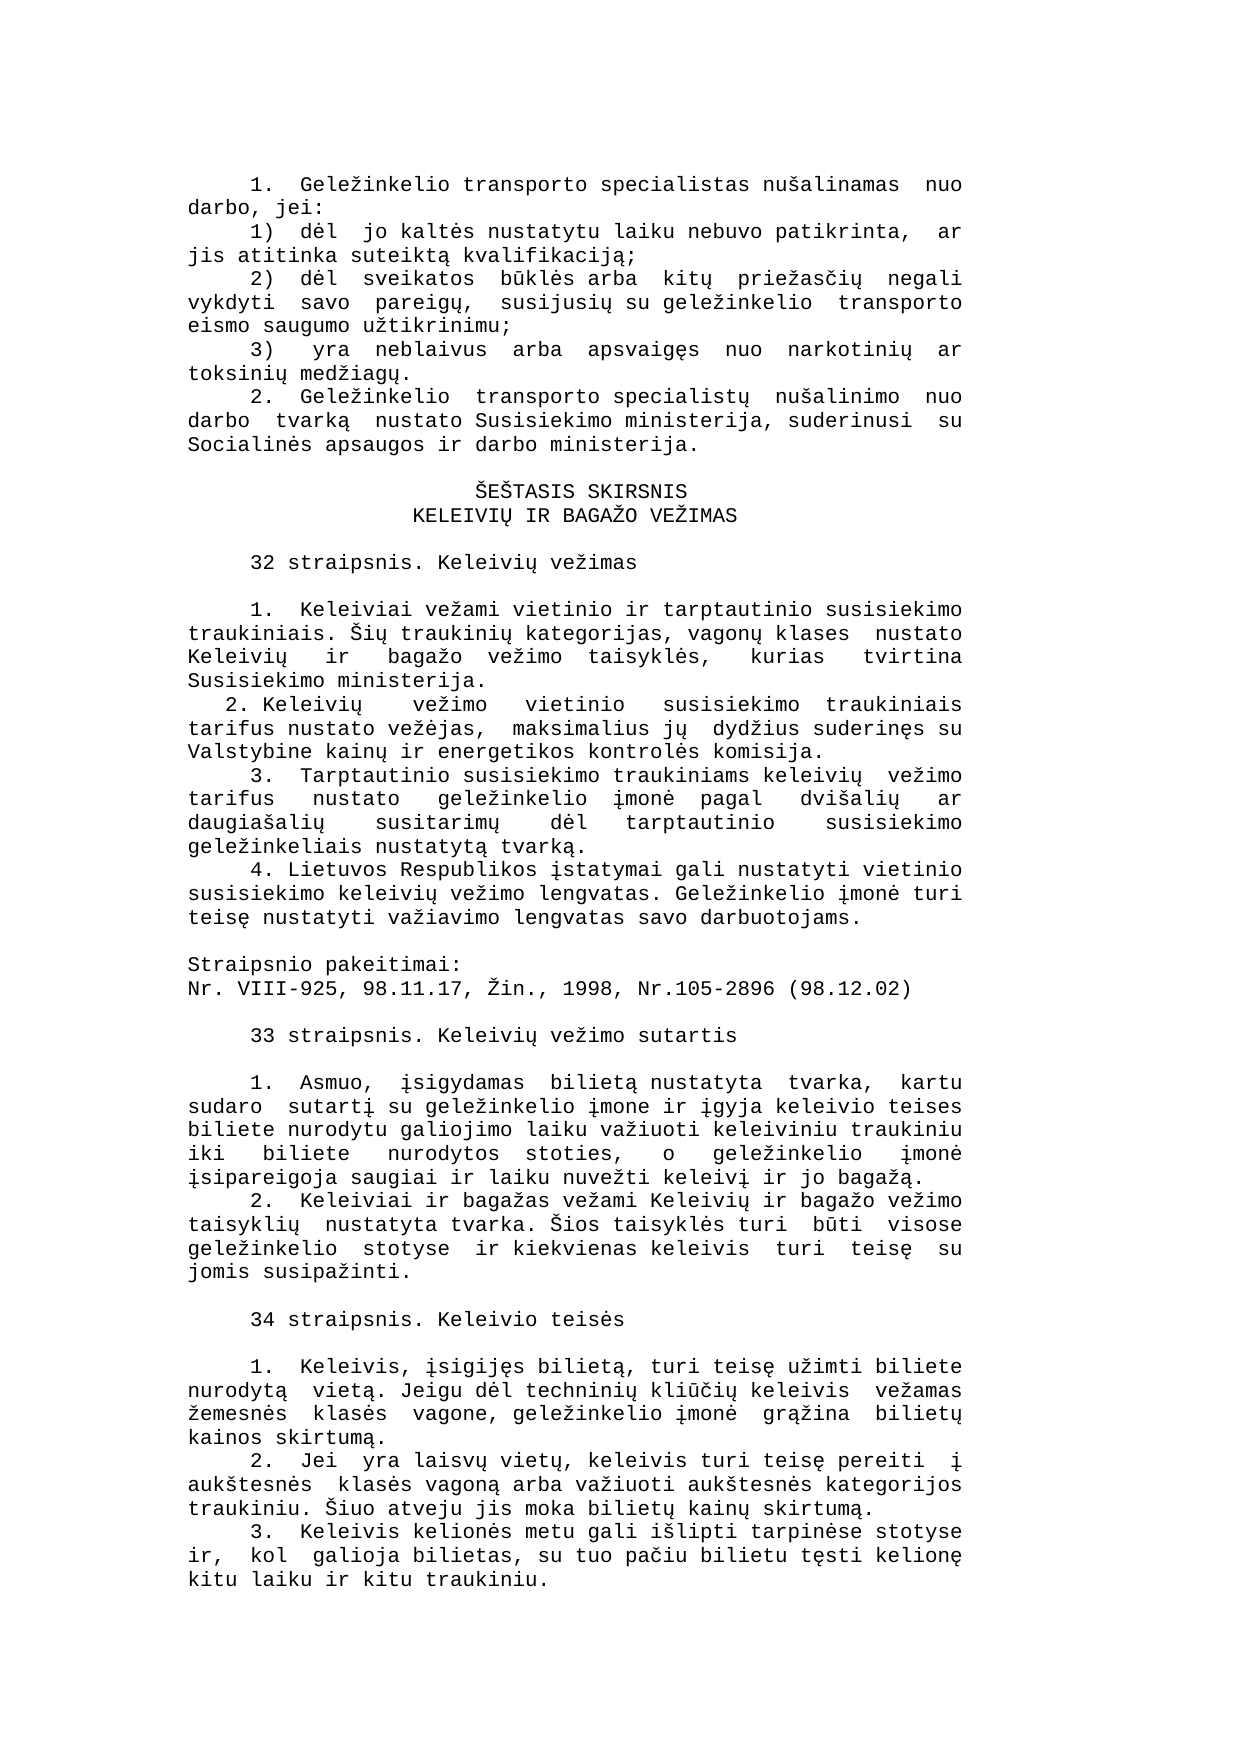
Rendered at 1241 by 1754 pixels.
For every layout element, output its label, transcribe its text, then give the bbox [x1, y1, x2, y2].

text Susisiekimo ministerija. [187, 670, 1053, 694]
text Nr. VIII-925, 98.11.17, Žin., 1998, Nr.105-2896 (98.12.02) [187, 978, 1053, 1001]
text Valstybine kainų ir energetikos kontrolės komisija. [187, 741, 1053, 765]
text ir, kol galioja bilietas, su tuo pačiu bilietu tęsti kelionę [187, 1545, 1053, 1569]
text kainos skirtumą. [187, 1427, 1053, 1451]
text geležinkeliais nustatytą tvarką. [187, 836, 1053, 859]
text žemesnės klasės vagone, geležinkelio įmonė grąžina bilietų [187, 1403, 1053, 1427]
text Keleivių ir bagažo vežimo taisyklės, kurias tvirtina [187, 647, 1053, 670]
text darbo tvarką nustato Susisiekimo ministerija, suderinusi su [187, 410, 1053, 434]
text geležinkelio stotyse ir kiekvienas keleivis turi teisę su [187, 1238, 1053, 1261]
text jomis susipažinti. [187, 1261, 1053, 1285]
text 3. Keleivis kelionės metu gali išlipti tarpinėse stotyse [187, 1521, 1053, 1545]
text jis atitinka suteiktą kvalifikaciją; [187, 244, 1053, 268]
text 32 straipsnis. Keleivių vežimas [187, 552, 1053, 576]
text 4. Lietuvos Respublikos įstatymai gali nustatyti vietinio [187, 859, 1053, 883]
text biliete nurodytu galiojimo laiku važiuoti keleiviniu traukiniu [187, 1119, 1053, 1143]
text iki biliete nurodytos stoties, o geležinkelio įmonė [187, 1143, 1053, 1167]
text tarifus nustato vežėjas, maksimalius jų dydžius suderinęs su [187, 717, 1053, 741]
text 3) yra neblaivus arba apsvaigęs nuo narkotinių ar [187, 339, 1053, 363]
text toksinių medžiagų. [187, 363, 1053, 386]
text KELEIVIŲ IR BAGAŽO VEŽIMAS [187, 505, 1053, 528]
text įsipareigoja saugiai ir laiku nuvežti keleivį ir jo bagažą. [187, 1167, 1053, 1190]
text 33 straipsnis. Keleivių vežimo sutartis [187, 1025, 1053, 1048]
text 2. Geležinkelio transporto specialistų nušalinimo nuo [187, 386, 1053, 410]
text 2. Keleiviai ir bagažas vežami Keleivių ir bagažo vežimo [187, 1190, 1053, 1214]
text 2. Keleivių vežimo vietinio susisiekimo traukiniais [187, 694, 1053, 717]
text kitu laiku ir kitu traukiniu. [187, 1569, 1053, 1592]
text susisiekimo keleivių vežimo lengvatas. Geležinkelio įmonė turi [187, 883, 1053, 907]
text 1. Asmuo, įsigydamas bilietą nustatyta tvarka, kartu [187, 1072, 1053, 1096]
text traukiniais. Šių traukinių kategorijas, vagonų klases nustato [187, 623, 1053, 647]
text 1. Keleiviai vežami vietinio ir tarptautinio susisiekimo [187, 599, 1053, 623]
text tarifus nustato geležinkelio įmonė pagal dvišalių ar [187, 788, 1053, 812]
text vykdyti savo pareigų, susijusių su geležinkelio transporto [187, 292, 1053, 316]
text aukštesnės klasės vagoną arba važiuoti aukštesnės kategorijos [187, 1474, 1053, 1498]
text taisyklių nustatyta tvarka. Šios taisyklės turi būti visose [187, 1214, 1053, 1238]
text ŠEŠTASIS SKIRSNIS [187, 481, 1053, 505]
text darbo, jei: [187, 197, 1053, 221]
text sudaro sutartį su geležinkelio įmone ir įgyja keleivio teises [187, 1096, 1053, 1119]
text 1) dėl jo kaltės nustatytu laiku nebuvo patikrinta, ar [187, 221, 1053, 244]
text nurodytą vietą. Jeigu dėl techninių kliūčių keleivis vežamas [187, 1379, 1053, 1403]
text 3. Tarptautinio susisiekimo traukiniams keleivių vežimo [187, 765, 1053, 788]
text 2) dėl sveikatos būklės arba kitų priežasčių negali [187, 268, 1053, 292]
text 1. Geležinkelio transporto specialistas nušalinamas nuo [187, 174, 1053, 197]
text Straipsnio pakeitimai: [187, 954, 1053, 978]
text 2. Jei yra laisvų vietų, keleivis turi teisę pereiti į [187, 1451, 1053, 1474]
text 34 straipsnis. Keleivio teisės [187, 1309, 1053, 1332]
text Socialinės apsaugos ir darbo ministerija. [187, 434, 1053, 457]
text traukiniu. Šiuo atveju jis moka bilietų kainų skirtumą. [187, 1498, 1053, 1521]
text teisę nustatyti važiavimo lengvatas savo darbuotojams. [187, 907, 1053, 930]
text daugiašalių susitarimų dėl tarptautinio susisiekimo [187, 812, 1053, 836]
text eismo saugumo užtikrinimu; [187, 316, 1053, 339]
text 1. Keleivis, įsigijęs bilietą, turi teisę užimti biliete [187, 1356, 1053, 1379]
